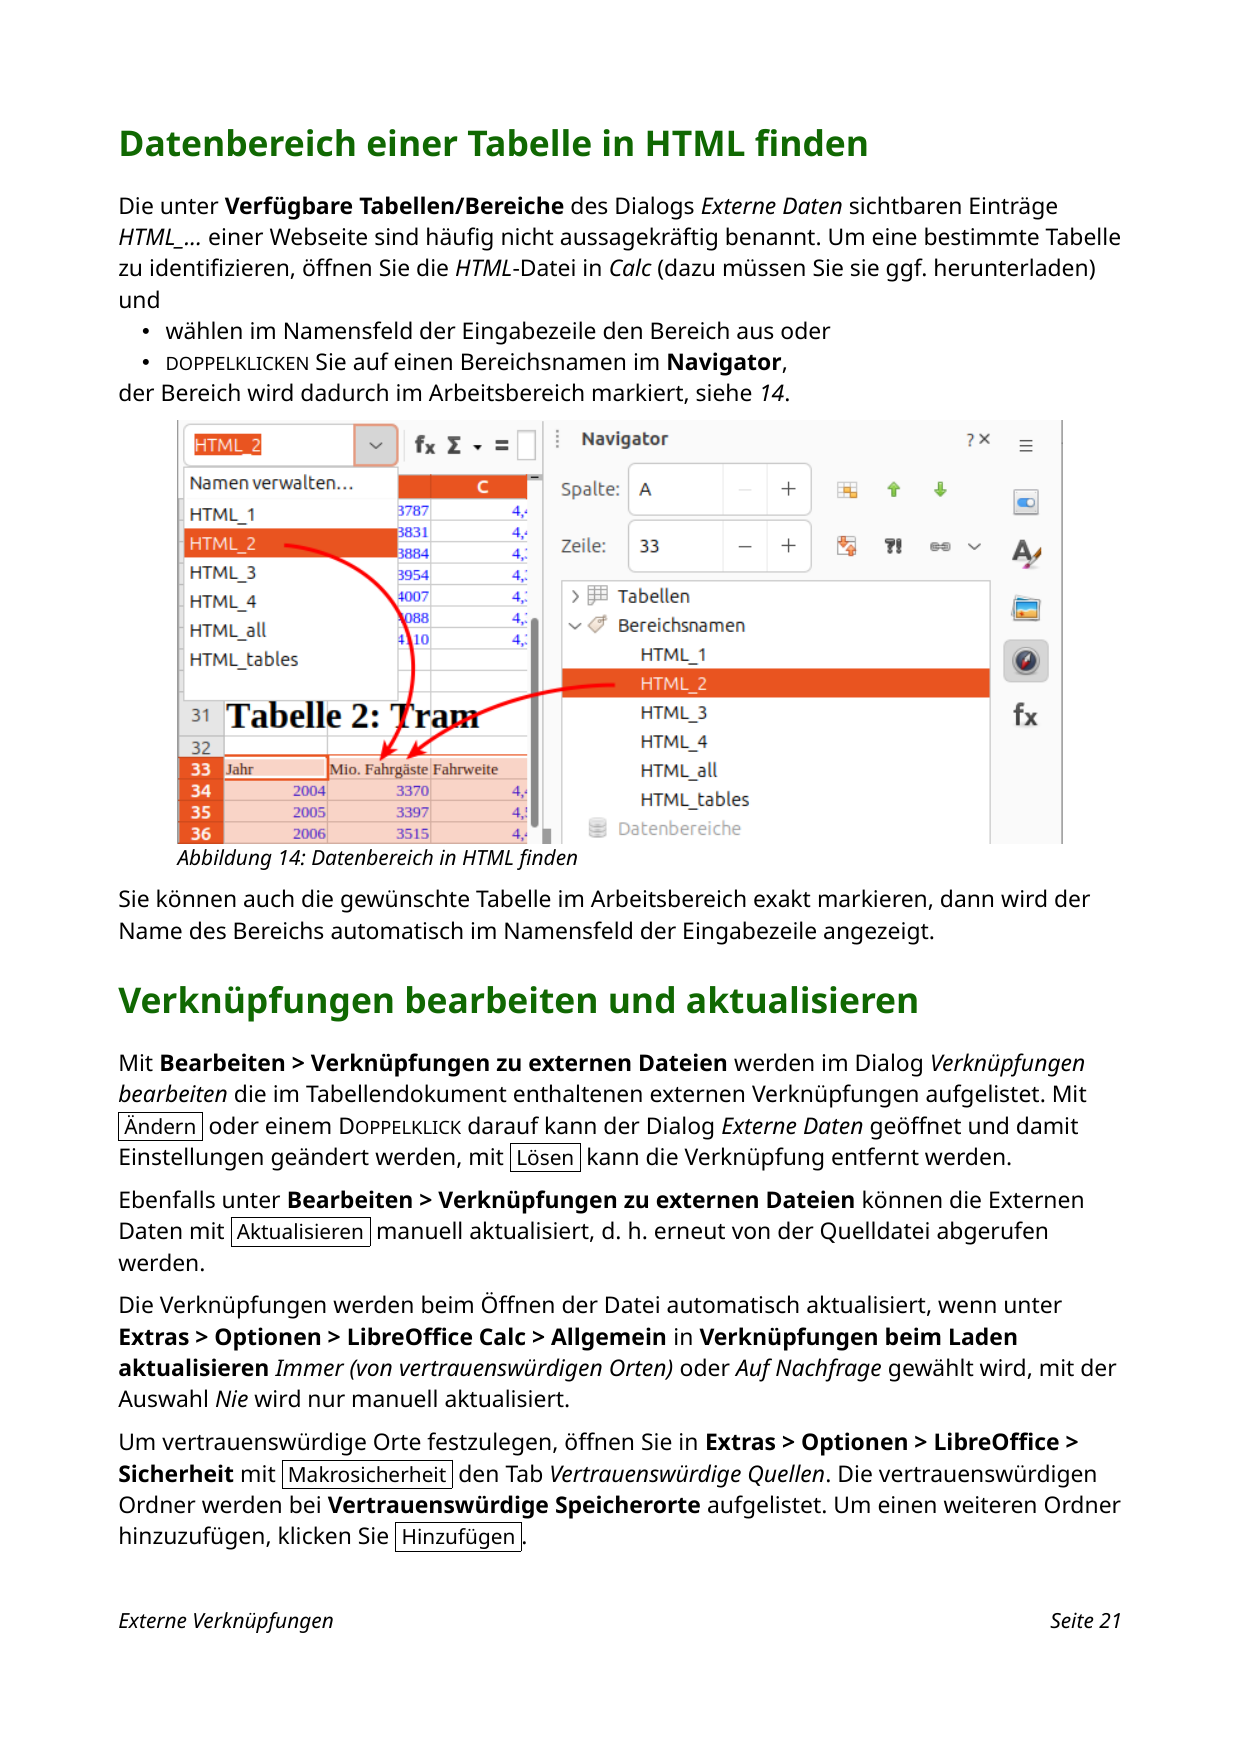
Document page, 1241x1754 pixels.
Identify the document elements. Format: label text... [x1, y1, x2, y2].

text Die unter Verfügbare Tabellen/Bereiche des Dialogs Externe Daten sichtbaren Einträge HTML_... einer Webseite sind häufig nicht aussagekräftig benannt. Um eine bestimmte Tabelle zu identifizieren, öffnen Sie die HTML-Datei in Calc (dazu müssen Sie sie ggf. herunterladen) und [118, 190, 1122, 315]
subtitle Verknüpfungen bearbeiten und aktualisieren [118, 975, 1122, 1024]
text Um vertrauenswürdige Orte festzulegen, öffnen Sie in Extras > Optionen > LibreOffice > Sicherheit mit Makrosicherheit den Tab Vertrauenswürdige Quellen. Die vertrauenswürdigen Ordner werden bei Vertrauenswürdige Speicherorte aufgelistet. Um einen weiteren Ordner hinzuzufügen, klicken Sie Hinzufügen. [118, 1426, 1122, 1551]
subtitle Datenbereich einer Tabelle in HTML finden [118, 118, 1122, 166]
picture [177, 420, 1063, 844]
text der Bereich wird dadurch im Arbeitsbereich markiert, siehe Abbildung 14. [118, 377, 1122, 409]
text Mit Bearbeiten > Verknüpfungen zu externen Dateien werden im Dialog Verknüpfungen bearbeiten die im Tabellendokument enthaltenen externen Verknüpfungen aufgelistet. Mit Ändern oder einem Doppelklick darauf kann der Dialog Externe Daten geöffnet und damit Einstellungen geändert werden, mit Lösen kann die Verknüpfung entfernt werden. [118, 1047, 1122, 1172]
text Sie können auch die gewünschte Tabelle im Arbeitsbereich exakt markieren, dann wird der Name des Bereichs automatisch im Namensfeld der Eingabezeile angezeigt. [118, 409, 1122, 946]
text Abbildung 14: Datenbereich in HTML finden [177, 844, 1063, 872]
text Ebenfalls unter Bearbeiten > Verknüpfungen zu externen Dateien können die Externen Daten mit Aktualisieren manuell aktualisiert, d. h. erneut von der Quelldatei abgerufen werden. [118, 1184, 1122, 1278]
list wählen im Namensfeld der Eingabezeile den Bereich aus oder [142, 315, 1122, 346]
text Die Verknüpfungen werden beim Öffnen der Datei automatisch aktualisiert, wenn unter Extras > Optionen > LibreOffice Calc > Allgemein in Verknüpfungen beim Laden aktualisieren Immer (von vertrauenswürdigen Orten) oder Auf Nachfrage gewählt wird, mit der Auswahl Nie wird nur manuell aktualisiert. [118, 1289, 1122, 1414]
list doppelklicken Sie auf einen Bereichsnamen im Navigator, [142, 346, 1122, 377]
